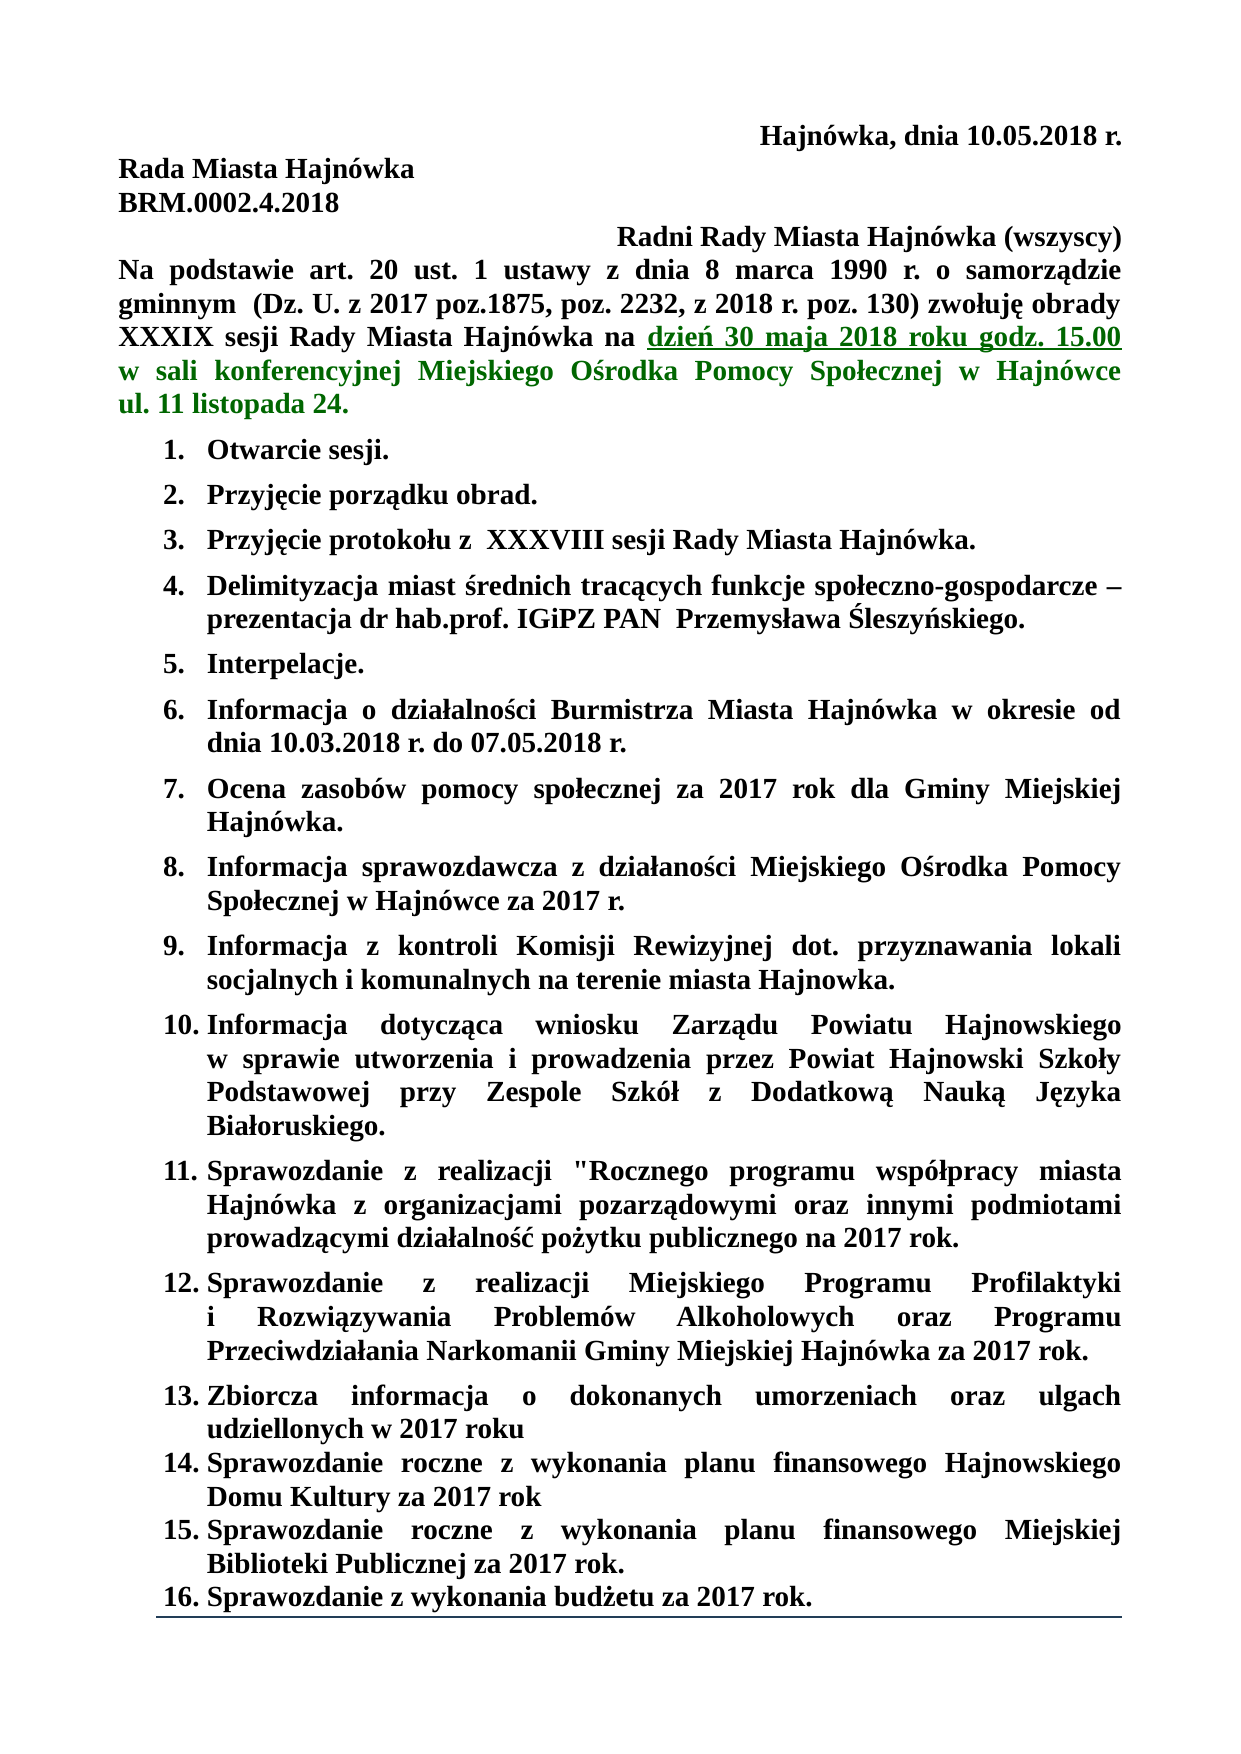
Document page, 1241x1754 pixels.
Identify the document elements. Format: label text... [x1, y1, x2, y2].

text BRM.0002.4.2018 [118, 185, 1122, 219]
text Na podstawie art. 20 ust. 1 ustawy z dnia 8 marca 1990 r. o samorządzie gminnym (Dz. U. z 2017 poz.1875, poz. 2232, z 2018 r. poz. 130) zwołuję obrady XXXIX sesji Rady Miasta Hajnówka na dzień 30 maja 2018 roku godz. 15.00 w sali konferencyjnej Miejskiego Ośrodka Pomocy Społecznej w Hajnówce ul. 11 listopada 24. [118, 252, 1122, 420]
text Hajnówka, dnia 10.05.2018 r. [118, 118, 1122, 152]
list Zbiorcza informacja o dokonanych umorzeniach oraz ulgach udziellonych w 2017 roku [156, 1378, 1122, 1445]
list Informacja dotycząca wniosku Zarządu Powiatu Hajnowskiego w sprawie utworzenia i prowadzenia przez Powiat Hajnowski Szkoły Podstawowej przy Zespole Szkół z Dodatkową Nauką Języka Białoruskiego. [156, 1007, 1122, 1141]
list Informacja z kontroli Komisji Rewizyjnej dot. przyznawania lokali socjalnych i komunalnych na terenie miasta Hajnowka. [156, 928, 1122, 996]
list Ocena zasobów pomocy społecznej za 2017 rok dla Gminy Miejskiej Hajnówka. [156, 771, 1122, 838]
list Sprawozdanie roczne z wykonania planu finansowego Hajnowskiego Domu Kultury za 2017 rok [156, 1445, 1122, 1512]
text Radni Rady Miasta Hajnówka (wszyscy) [118, 219, 1122, 252]
list Delimityzacja miast średnich tracących funkcje społeczno-gospodarcze – prezentacja dr hab.prof. IGiPZ PAN Przemysława Śleszyńskiego. [156, 568, 1122, 635]
list Informacja sprawozdawcza z działaności Miejskiego Ośrodka Pomocy Społecznej w Hajnówce za 2017 r. [156, 849, 1122, 917]
list Sprawozdanie z realizacji Miejskiego Programu Profilaktyki i Rozwiązywania Problemów Alkoholowych oraz Programu Przeciwdziałania Narkomanii Gminy Miejskiej Hajnówka za 2017 rok. [156, 1266, 1122, 1366]
list Informacja o działalności Burmistrza Miasta Hajnówka w okresie od dnia 10.03.2018 r. do 07.05.2018 r. [156, 692, 1122, 759]
list Sprawozdanie z wykonania budżetu za 2017 rok. [156, 1579, 1122, 1616]
list Sprawozdanie z realizacji "Rocznego programu współpracy miasta Hajnówka z organizacjami pozarządowymi oraz innymi podmiotami prowadzącymi działalność pożytku publicznego na 2017 rok. [156, 1153, 1122, 1254]
list Przyjęcie porządku obrad. [156, 477, 1122, 511]
list Interpelacje. [156, 647, 1122, 680]
text Rada Miasta Hajnówka [118, 152, 1122, 185]
list Otwarcie sesji. [156, 432, 1122, 465]
list Przyjęcie protokołu z XXXVIII sesji Rady Miasta Hajnówka. [156, 522, 1122, 556]
list Sprawozdanie roczne z wykonania planu finansowego Miejskiej Biblioteki Publicznej za 2017 rok. [156, 1512, 1122, 1579]
